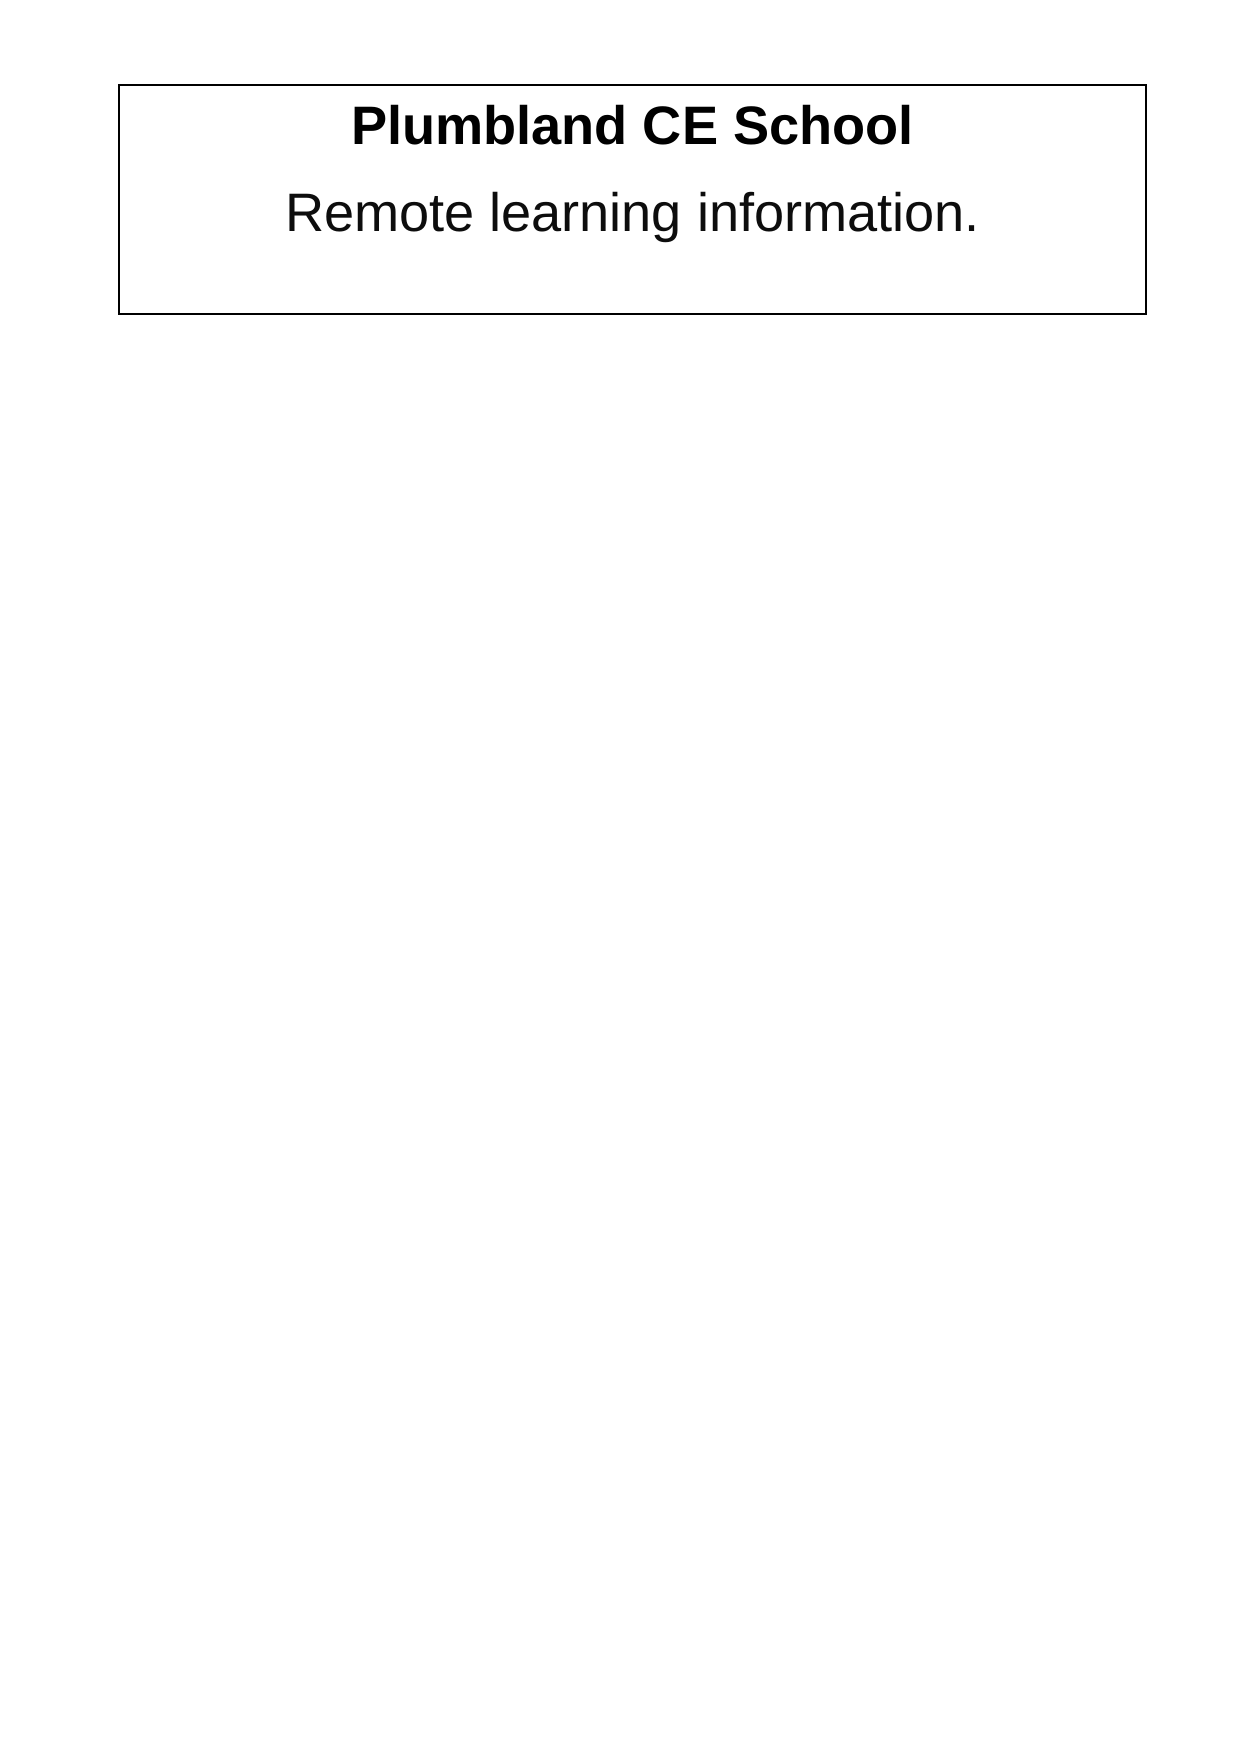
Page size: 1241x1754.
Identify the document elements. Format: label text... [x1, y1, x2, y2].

text Remote learning information. [135, 181, 1130, 243]
subtitle Plumbland CE School [135, 93, 1130, 156]
